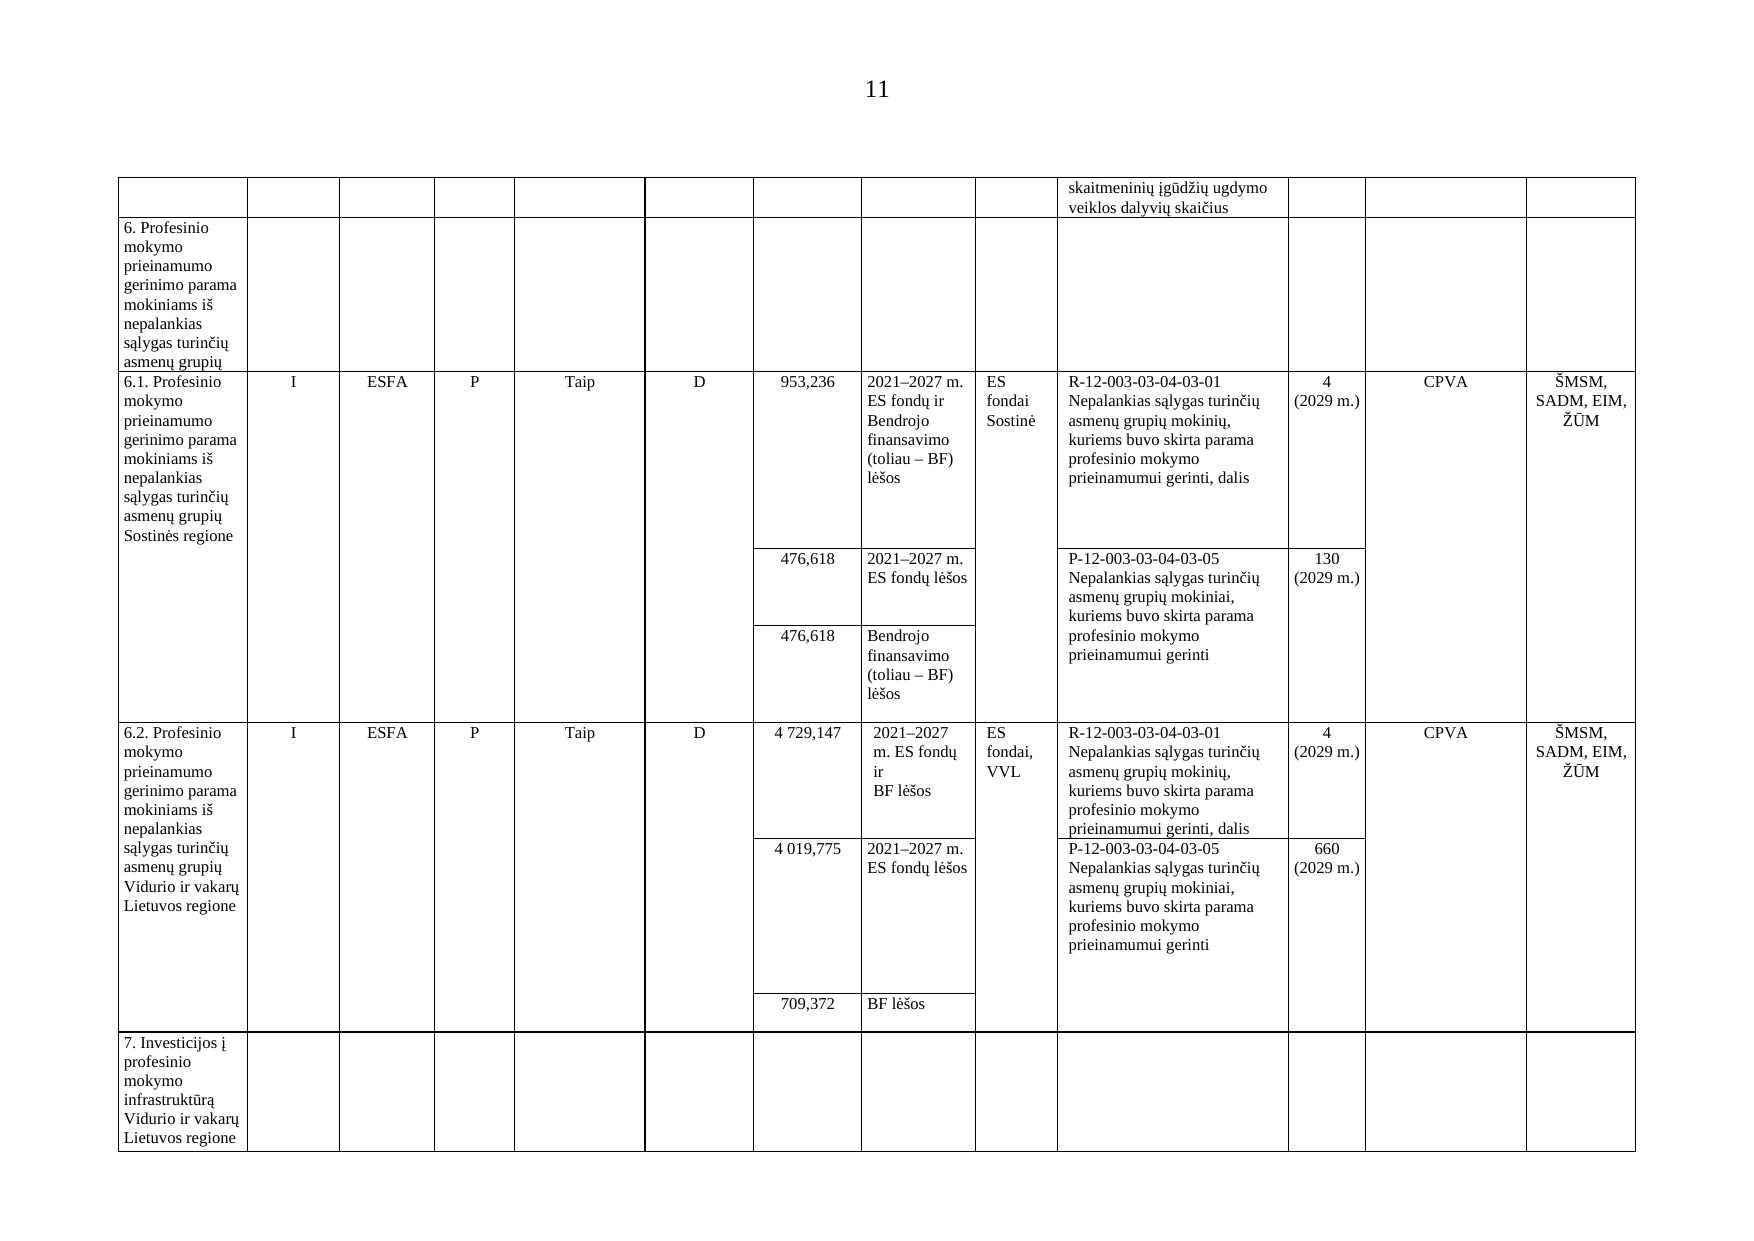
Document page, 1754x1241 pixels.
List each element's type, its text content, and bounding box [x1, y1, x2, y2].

table_cell [340, 218, 434, 371]
table_cell [340, 1033, 434, 1151]
table_cell I [248, 723, 339, 1031]
table_cell 2021–2027 m. ES fondų ir BF lėšos [862, 723, 975, 838]
table_cell [515, 178, 644, 217]
table_cell D [646, 723, 753, 1031]
table_cell 476,618 [754, 626, 861, 722]
table_cell [1527, 218, 1635, 371]
table_cell [435, 178, 514, 217]
table_cell [248, 178, 339, 217]
table_cell [119, 178, 247, 217]
table_cell [754, 1033, 861, 1151]
table_cell CPVA [1366, 372, 1526, 722]
table_cell ES fondai, VVL [976, 723, 1057, 1031]
table_cell R-12-003-03-04-03-01 Nepalankias sąlygas turinčių asmenų grupių mokinių, kuriems buvo skirta parama profesinio mokymo prieinamumui gerinti, dalis [1058, 372, 1288, 548]
table_cell Taip [515, 372, 644, 722]
table_cell [1366, 1033, 1526, 1151]
table_cell [1289, 1033, 1365, 1151]
table_cell [515, 1033, 644, 1151]
table_cell Bendrojo finansavimo (toliau – BF) lėšos [862, 626, 975, 722]
table_cell [1527, 178, 1635, 217]
table_cell [1366, 178, 1526, 217]
table_cell 709,372 [754, 994, 861, 1031]
table_cell [1058, 1033, 1288, 1151]
table_cell [754, 218, 861, 371]
table_cell P-12-003-03-04-03-05 Nepalankias sąlygas turinčių asmenų grupių mokiniai, kuriems buvo skirta parama profesinio mokymo prieinamumui gerinti [1058, 839, 1288, 1031]
table_cell 4 (2029 m.) [1289, 723, 1365, 838]
table_cell [862, 178, 975, 217]
table_cell ES fondai Sostinė [976, 372, 1057, 722]
table_cell [646, 178, 753, 217]
table_cell [435, 1033, 514, 1151]
table_cell 476,618 [754, 549, 861, 625]
table_cell [1527, 1033, 1635, 1151]
table_cell skaitmeninių įgūdžių ugdymo veiklos dalyvių skaičius [1058, 178, 1288, 217]
table_cell ESFA [340, 723, 434, 1031]
table_cell 4 (2029 m.) [1289, 372, 1365, 548]
table_cell ESFA [340, 372, 434, 722]
table_cell P [435, 372, 514, 722]
table_cell [976, 1033, 1057, 1151]
table_cell 2021–2027 m. ES fondų ir Bendrojo finansavimo (toliau – BF) lėšos [862, 372, 975, 548]
table_cell [976, 178, 1057, 217]
table_cell [1289, 218, 1365, 371]
table_cell 6. Profesinio mokymo prieinamumo gerinimo parama mokiniams iš nepalankias sąlygas turinčių asmenų grupių [119, 218, 247, 371]
table_cell [248, 218, 339, 371]
table_cell 4 729,147 [754, 723, 861, 838]
table_cell [1058, 218, 1288, 371]
table_cell [976, 218, 1057, 371]
table_cell P-12-003-03-04-03-05 Nepalankias sąlygas turinčių asmenų grupių mokiniai, kuriems buvo skirta parama profesinio mokymo prieinamumui gerinti [1058, 549, 1288, 722]
table_cell [1289, 178, 1365, 217]
table_cell 7. Investicijos į profesinio mokymo infrastruktūrą Vidurio ir vakarų Lietuvos regione [119, 1033, 247, 1151]
table_cell [646, 1033, 753, 1151]
table_cell [515, 218, 644, 371]
table_cell [646, 218, 753, 371]
table_cell 6.2. Profesinio mokymo prieinamumo gerinimo parama mokiniams iš nepalankias sąlygas turinčių asmenų grupių Vidurio ir vakarų Lietuvos regione [119, 723, 247, 1031]
table_cell R-12-003-03-04-03-01 Nepalankias sąlygas turinčių asmenų grupių mokinių, kuriems buvo skirta parama profesinio mokymo prieinamumui gerinti, dalis [1058, 723, 1288, 838]
table_cell [248, 1033, 339, 1151]
table_cell 130 (2029 m.) [1289, 549, 1365, 722]
table_cell [1366, 218, 1526, 371]
table_cell 2021–2027 m. ES fondų lėšos [862, 839, 975, 992]
table_cell Taip [515, 723, 644, 1031]
table_cell 660 (2029 m.) [1289, 839, 1365, 1031]
table_cell ŠMSM, SADM, EIM, ŽŪM [1527, 372, 1635, 722]
table_cell 2021–2027 m. ES fondų lėšos [862, 549, 975, 625]
table_cell [862, 218, 975, 371]
table_cell [340, 178, 434, 217]
table_cell CPVA [1366, 723, 1526, 1031]
table_cell [754, 178, 861, 217]
table_cell [435, 218, 514, 371]
table_cell 4 019,775 [754, 839, 861, 992]
table_cell 6.1. Profesinio mokymo prieinamumo gerinimo parama mokiniams iš nepalankias sąlygas turinčių asmenų grupių Sostinės regione [119, 372, 247, 722]
table_cell BF lėšos [862, 994, 975, 1031]
table_cell 953,236 [754, 372, 861, 548]
table_cell ŠMSM, SADM, EIM, ŽŪM [1527, 723, 1635, 1031]
table_cell I [248, 372, 339, 722]
table_cell [862, 1033, 975, 1151]
table_cell P [435, 723, 514, 1031]
table_cell D [646, 372, 753, 722]
